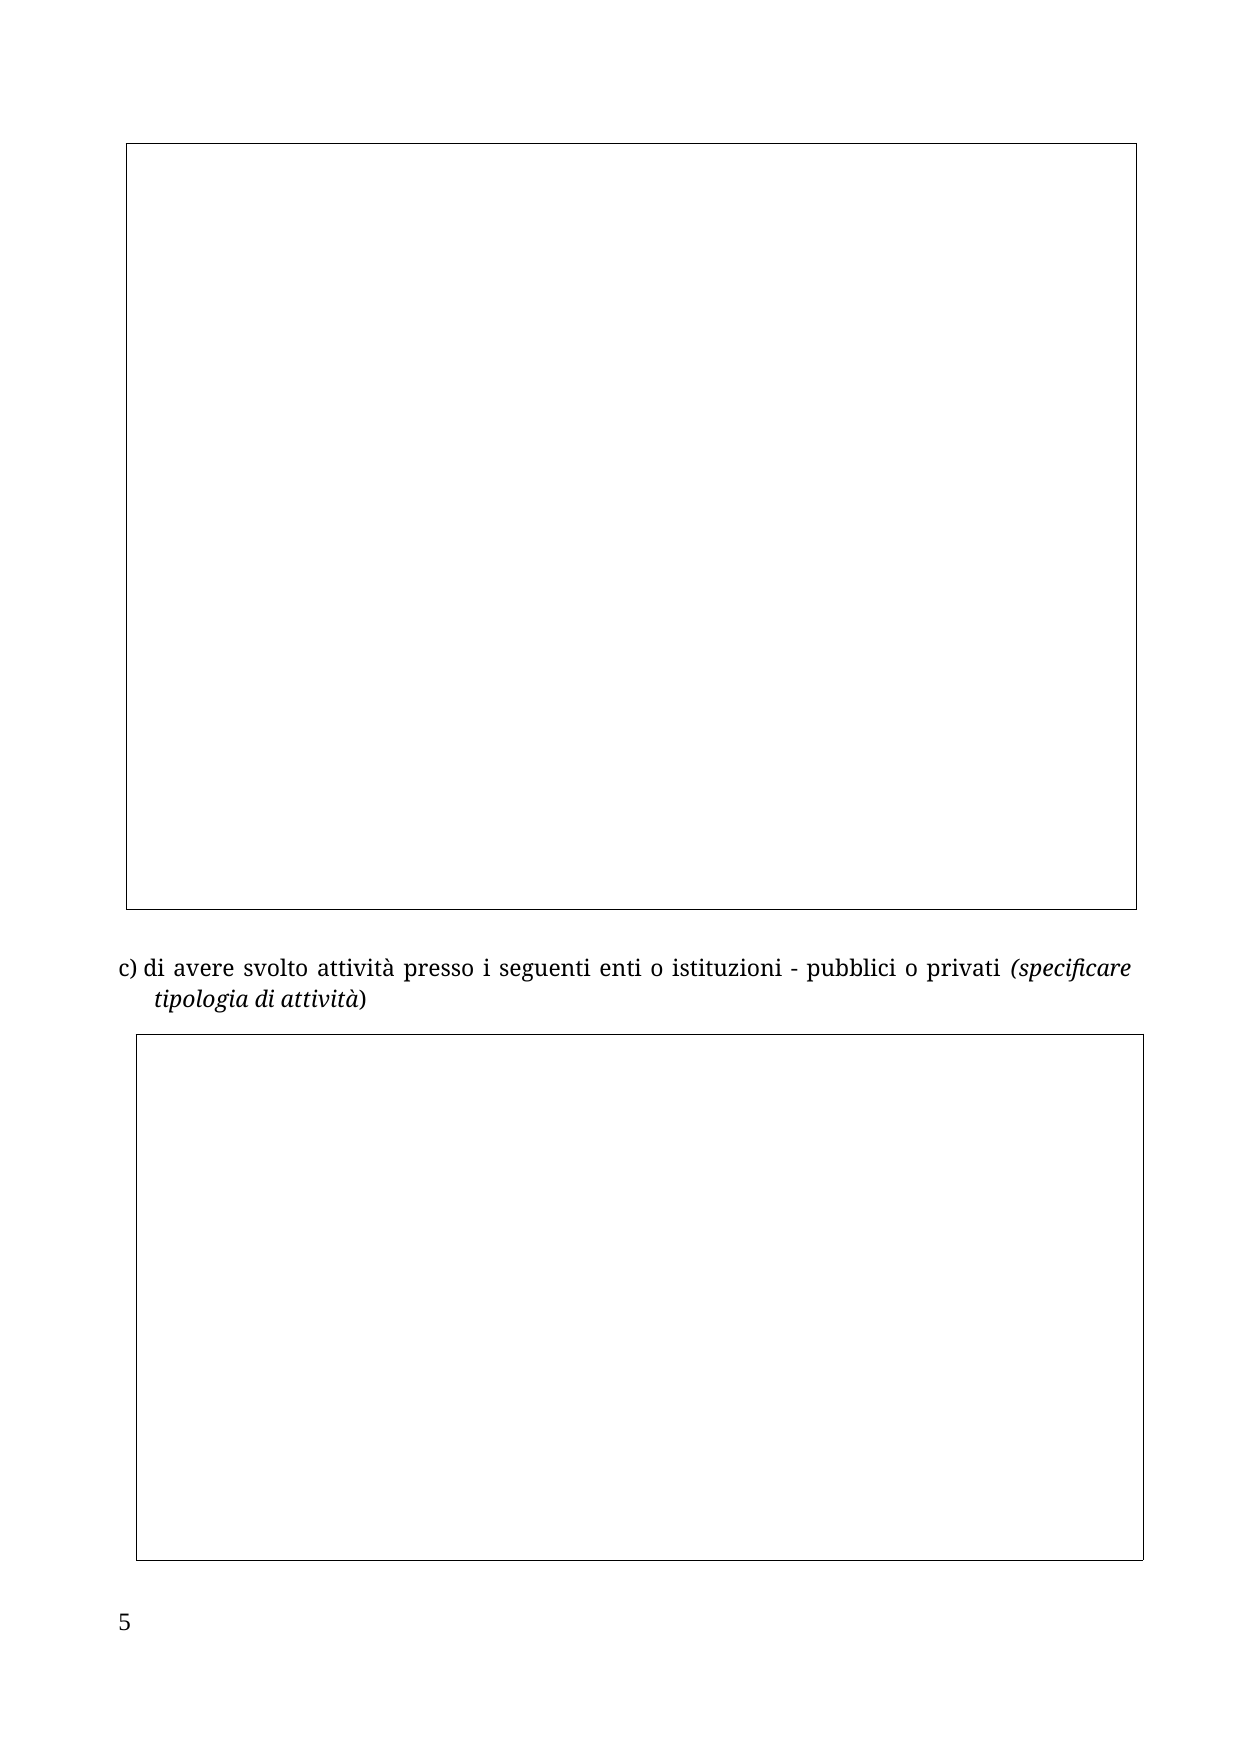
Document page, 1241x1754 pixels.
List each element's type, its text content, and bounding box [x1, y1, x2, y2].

list di avere svolto attività presso i seguenti enti o istituzioni - pubblici o privati (specificare tipologia di attività) [118, 952, 1134, 1014]
